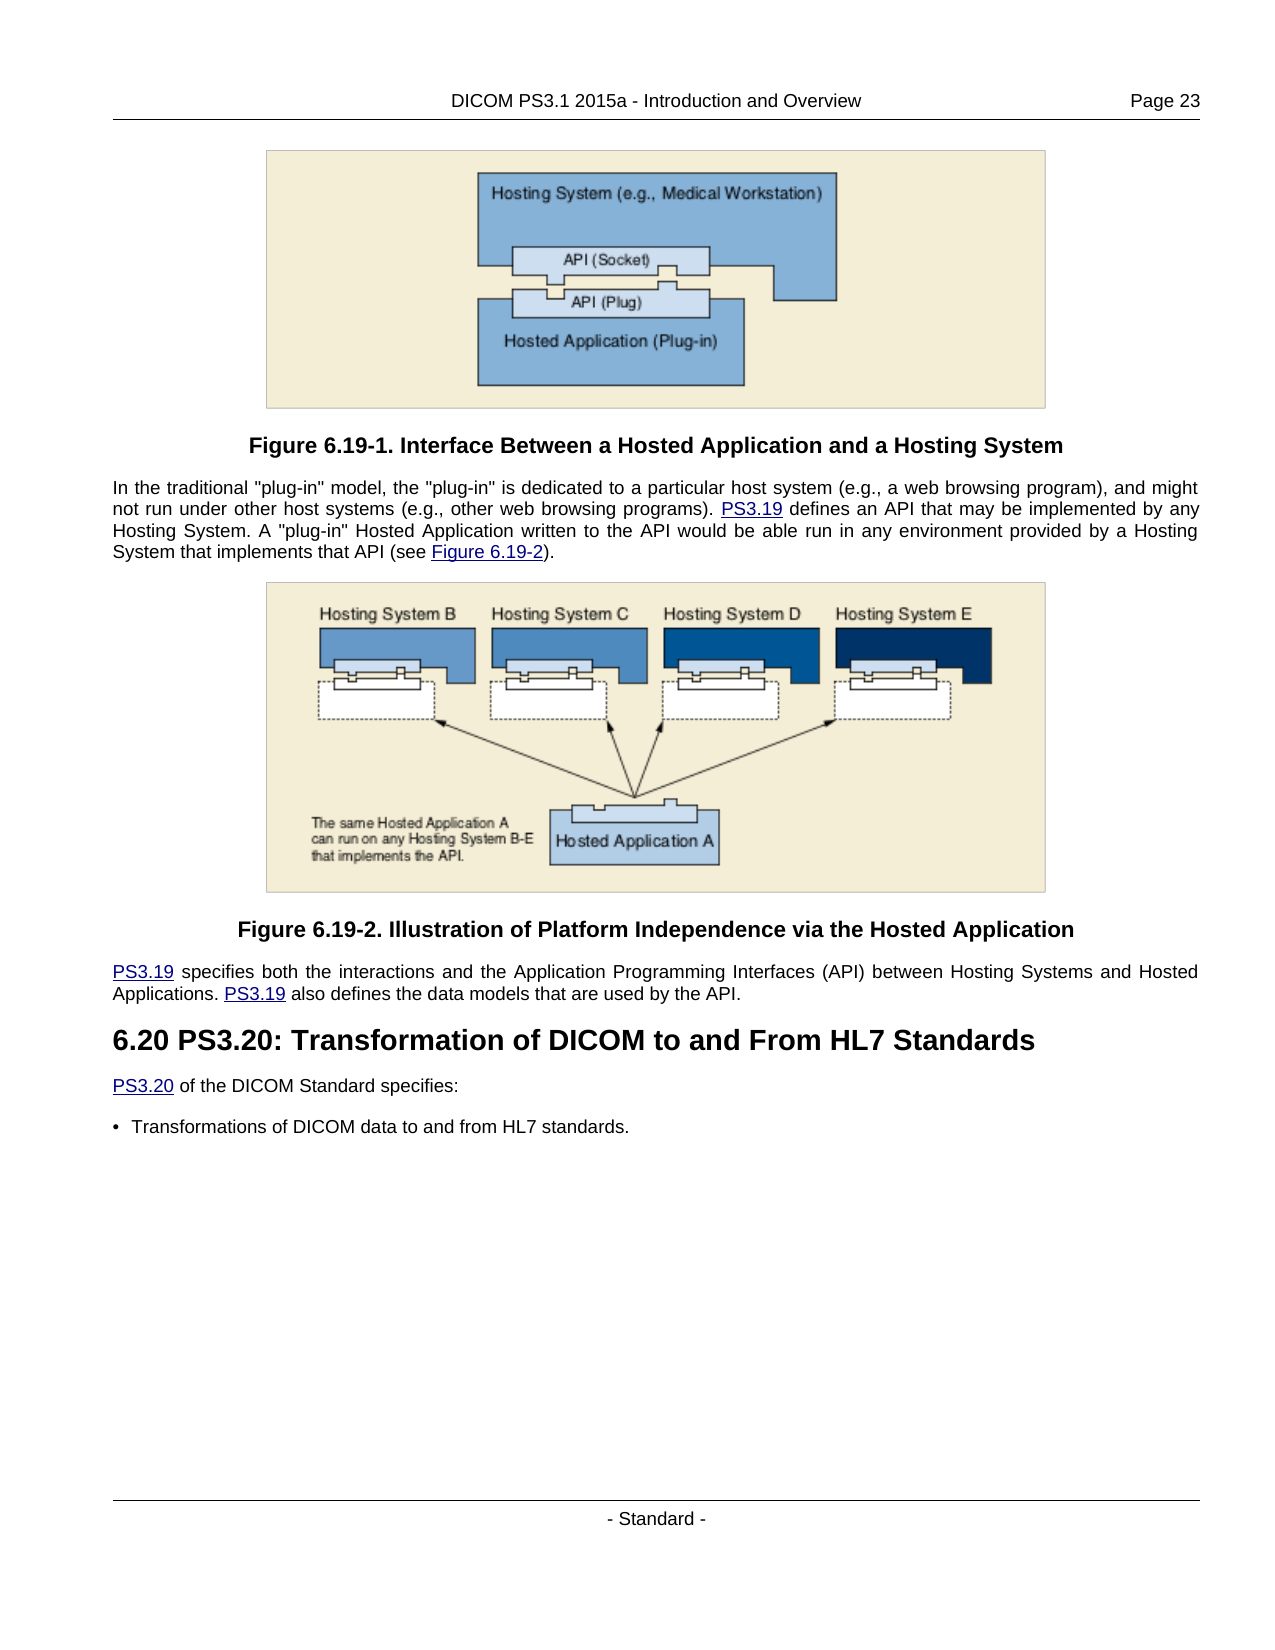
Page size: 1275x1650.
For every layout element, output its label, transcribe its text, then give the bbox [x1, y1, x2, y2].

text Figure 6.19-1. Interface Between a Hosted Application and a Hosting System [112, 432, 1200, 458]
text PS3.20 of the DICOM Standard specifies: [112, 1075, 1200, 1097]
text PS3.19 specifies both the interactions and the Application Programming Interfaces (API) between Hosting Systems and Hosted Applications. PS3.19 also defines the data models that are used by the API. [112, 961, 1200, 1004]
picture [265, 581, 1047, 894]
text Figure 6.19-2. Illustration of Platform Independence via the Hosted Application [112, 916, 1200, 942]
text In the traditional "plug-in" model, the "plug-in" is dedicated to a particular host system (e.g., a web browsing program), and might not run under other host systems (e.g., other web browsing programs). PS3.19 defines an API that may be implemented by any Hosting System. A "plug-in" Hosted Application written to the API would be able run in any environment provided by a Hosting System that implements that API (see Figure 6.19-2). [112, 476, 1200, 563]
picture [265, 150, 1047, 410]
text 6.20 PS3.20: Transformation of DICOM to and From HL7 Standards [112, 1023, 1200, 1056]
list Transformations of DICOM data to and from HL7 standards. [112, 1116, 1200, 1137]
